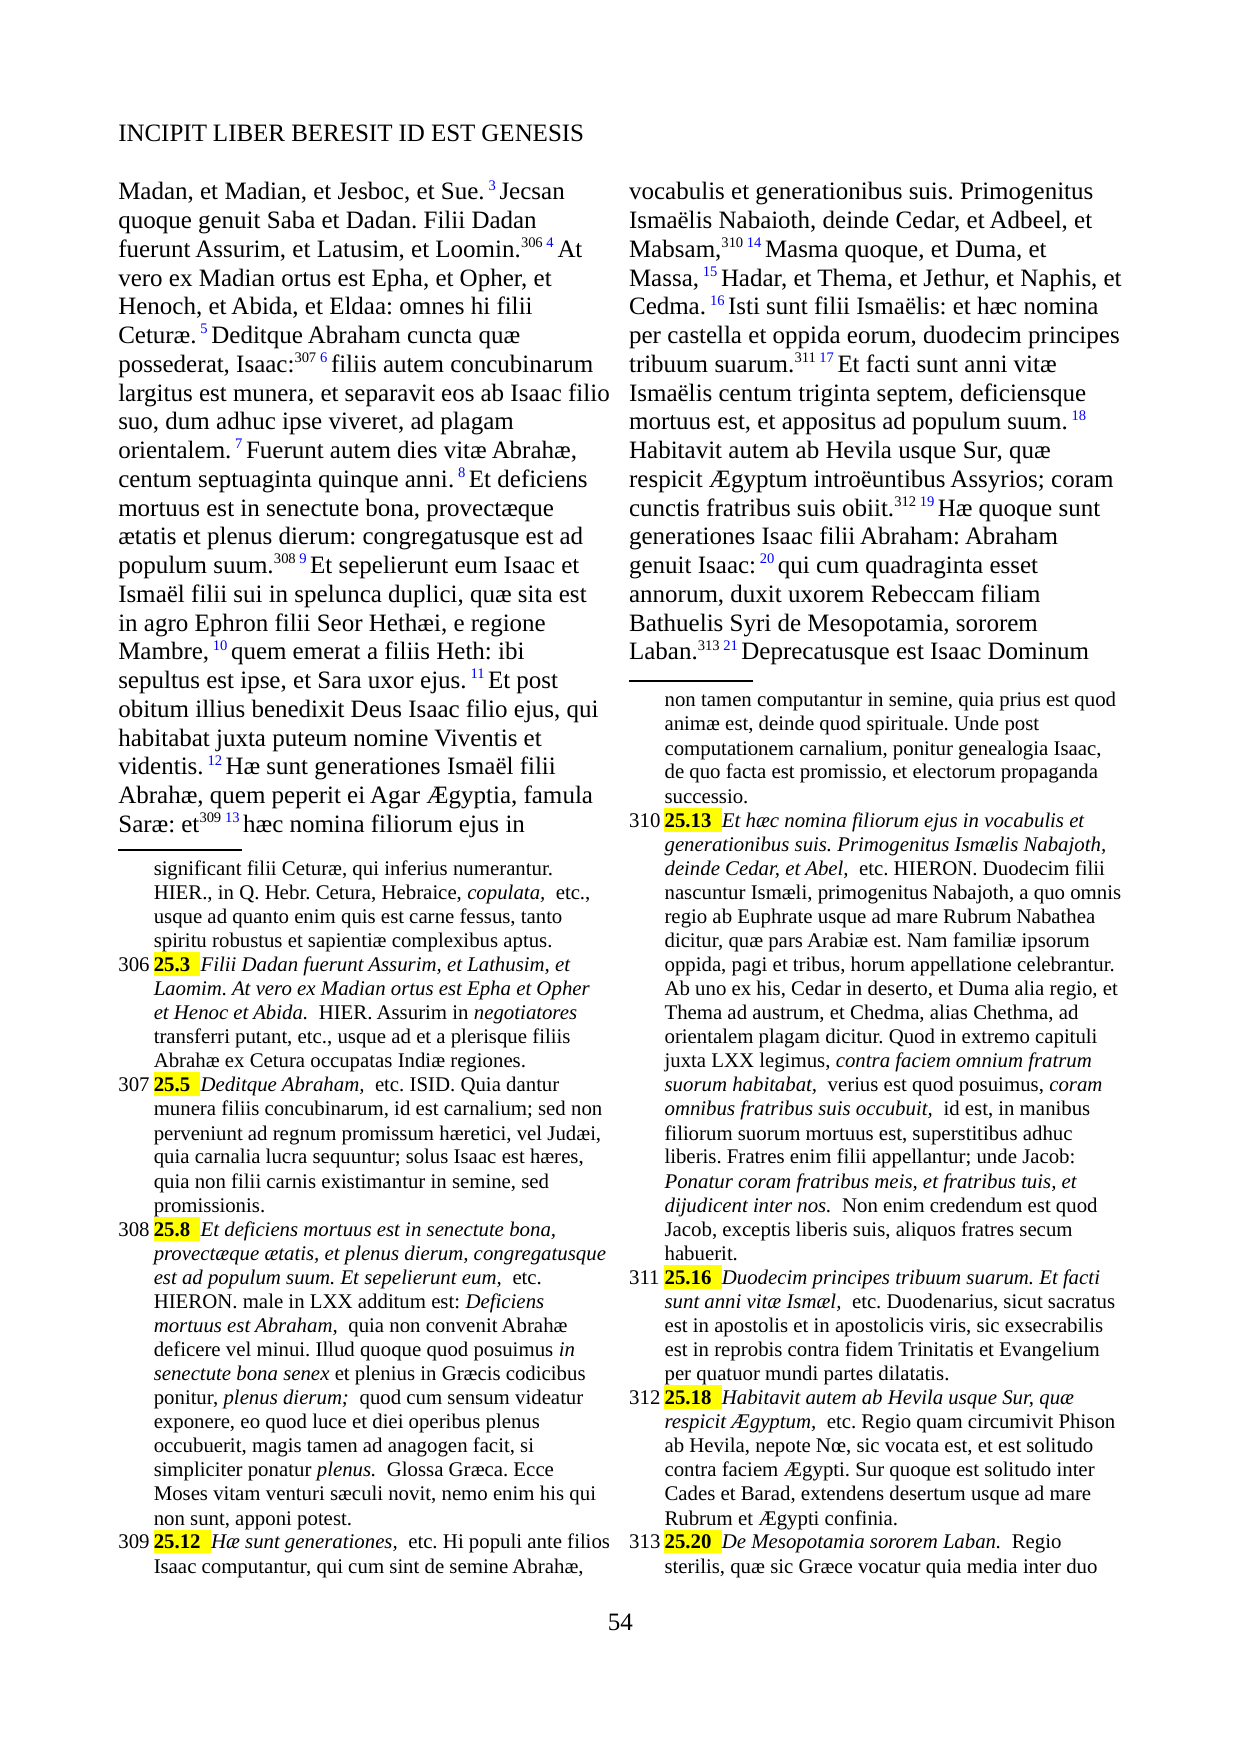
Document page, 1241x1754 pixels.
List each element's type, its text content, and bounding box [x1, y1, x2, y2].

text 25.18 Habitavit autem ab Hevila usque Sur, quæ respicit Ægyptum, etc. Regio quam circumivit Phison ab Hevila, nepote Nœ, sic vocata est, et est solitudo contra faciem Ægypti. Sur quoque est solitudo inter Cades et Barad, extendens desertum usque ad mare Rubrum et Ægypti confinia. [629, 1385, 1122, 1529]
text non tamen computantur in semine, quia prius est quod animæ est, deinde quod spirituale. Unde post computationem carnalium, ponitur genealogia Isaac, de quo facta est promissio, et electorum propaganda successio. [629, 687, 1122, 808]
text significant filii Ceturæ, qui inferius numerantur. HIER., in Q. Hebr. Cetura, Hebraice, copulata, etc., usque ad quanto enim quis est carne fessus, tanto spiritu robustus et sapientiæ complexibus aptus. [118, 856, 611, 952]
text 25.13 Et hæc nomina filiorum ejus in vocabulis et generationibus suis. Primogenitus Ismælis Nabajoth, deinde Cedar, et Abel, etc. HIERON. Duodecim filii nascuntur Ismæli, primogenitus Nabajoth, a quo omnis regio ab Euphrate usque ad mare Rubrum Nabathea dicitur, quæ pars Arabiæ est. Nam familiæ ipsorum oppida, pagi et tribus, horum appellatione celebrantur. Ab uno ex his, Cedar in deserto, et Duma alia regio, et Thema ad austrum, et Chedma, alias Chethma, ad orientalem plagam dicitur. Quod in extremo capituli juxta LXX legimus, contra faciem omnium fratrum suorum habitabat, verius est quod posuimus, coram omnibus fratribus suis occubuit, id est, in manibus filiorum suorum mortuus est, superstitibus adhuc liberis. Fratres enim filii appellantur; unde Jacob: Ponatur coram fratribus meis, et fratribus tuis, et dijudicent inter nos. Non enim credendum est quod Jacob, exceptis liberis suis, aliquos fratres secum habuerit. [629, 808, 1122, 1265]
text 25.20 De Mesopotamia sororem Laban. Regio sterilis, quæ sic Græce vocatur quia media inter duo [629, 1529, 1122, 1578]
text 25.16 Duodecim principes tribuum suarum. Et facti sunt anni vitæ Ismæl, etc. Duodenarius, sicut sacratus est in apostolis et in apostolicis viris, sic exsecrabilis est in reprobis contra fidem Trinitatis et Evangelium per quatuor mundi partes dilatatis. [629, 1265, 1122, 1385]
text 25.5 Deditque Abraham, etc. ISID. Quia dantur munera filiis concubinarum, id est carnalium; sed non perveniunt ad regnum promissum hæretici, vel Judæi, quia carnalia lucra sequuntur; solus Isaac est hæres, quia non filii carnis existimantur in semine, sed promissionis. [118, 1072, 611, 1217]
text 25 Abraham vero aliam duxit uxorem nomine Ceturam: 2 quæ peperit ei Zamran et Jecsan, et Madan, et Madian, et Jesboc, et Sue. 3 Jecsan quoque genuit Saba et Dadan. Filii Dadan fuerunt Assurim, et Latusim, et Loomin. 4 At vero ex Madian ortus est Epha, et Opher, et Henoch, et Abida, et Eldaa: omnes hi filii Ceturæ. 5 Deditque Abraham cuncta quæ possederat, Isaac: 6 filiis autem concubinarum largitus est munera, et separavit eos ab Isaac filio suo, dum adhuc ipse viveret, ad plagam orientalem. 7 Fuerunt autem dies vitæ Abrahæ, centum septuaginta quinque anni. 8 Et deficiens mortuus est in senectute bona, provectæque ætatis et plenus dierum: congregatusque est ad populum suum. 9 Et sepelierunt eum Isaac et Ismaël filii sui in spelunca duplici, quæ sita est in agro Ephron filii Seor Hethæi, e regione Mambre, 10 quem emerat a filiis Heth: ibi sepultus est ipse, et Sara uxor ejus. 11 Et post obitum illius benedixit Deus Isaac filio ejus, qui habitabat juxta puteum nomine Viventis et videntis. 12 Hæ sunt generationes Ismaël filii Abrahæ, quem peperit ei Agar Ægyptia, famula Saræ: et 13 hæc nomina filiorum ejus in vocabulis et generationibus suis. Primogenitus Ismaëlis Nabaioth, deinde Cedar, et Adbeel, et Mabsam, 14 Masma quoque, et Duma, et Massa, 15 Hadar, et Thema, et Jethur, et Naphis, et Cedma. 16 Isti sunt filii Ismaëlis: et hæc nomina per castella et oppida eorum, duodecim principes tribuum suarum. 17 Et facti sunt anni vitæ Ismaëlis centum triginta septem, deficiensque mortuus est, et appositus ad populum suum. 18 Habitavit autem ab Hevila usque Sur, quæ respicit Ægyptum introëuntibus Assyrios; coram cunctis fratribus suis obiit. 19 Hæ quoque sunt generationes Isaac filii Abraham: Abraham genuit Isaac: 20 qui cum quadraginta esset annorum, duxit uxorem Rebeccam filiam Bathuelis Syri de Mesopotamia, sororem Laban. 21 Deprecatusque est Isaac Dominum pro uxore sua, eo quod esset sterilis: qui exaudivit eum, et dedit conceptum Rebeccæ. 22 Sed collidebantur in utero ejus parvuli; quæ ait: Si sic mihi futurum erat, quid necesse fuit concipere? perrexitque ut consuleret Dominum. 23 Qui respondens ait: [Duæ gentes sunt in utero tuo, et duo populi ex ventre tuo dividentur, populusque populum superabit, et major serviet minori.] 24 Jam tempus pariendi advenerat, et ecce gemini in utero ejus reperti sunt. 25 Qui prior egressus est, rufus erat, et totus in morem pellis hispidus: vocatumque est nomen ejus Esau. Protinus alter egrediens, plantam fratris tenebat manu: et idcirco appellavit eum Jacob. 26 Sexagenarius erat Isaac quando nati sunt ei parvuli. 27 Quibus adultis, factus est Esau vir gnarus venandi, et homo agricola: Jacob autem vir simplex habitabat in tabernaculis. 28 Isaac amabat Esau, eo quod de venationibus illius vesceretur: et Rebecca diligebat Jacob. 29 Coxit autem Jacob pulmentum: ad quem cum venisset Esau de agro lassus, 30 ait: Da mihi de coctione hac rufa, quia oppido lassus sum. Quam ob causam vocatum est nomen ejus Edom. 31 Cui dixit Jacob: Vende mihi primogenita tua. 32 Ille respondit: En morior, quid mihi proderunt primogenita? 33 Ait Jacob: Jura ergo mihi. Juravit ei Esau et vendidit primogenita. 34 Et sic, accepto pane et lentis edulio, comedit et bibit, et abiit, parvipendens quod primogenita vendidisset. [118, 176, 611, 838]
text 25.8 Et deficiens mortuus est in senectute bona, provectæque ætatis, et plenus dierum, congregatusque est ad populum suum. Et sepelierunt eum, etc. HIERON. male in LXX additum est: Deficiens mortuus est Abraham, quia non convenit Abrahæ deficere vel minui. Illud quoque quod posuimus in senectute bona senex et plenius in Græcis codicibus ponitur, plenus dierum; quod cum sensum videatur exponere, eo quod luce et diei operibus plenus occubuerit, magis tamen ad anagogen facit, si simpliciter ponatur plenus. Glossa Græca. Ecce Moses vitam venturi sæculi novit, nemo enim his qui non sunt, apponi potest. [118, 1217, 611, 1529]
text 25.12 Hæ sunt generationes, etc. Hi populi ante filios Isaac computantur, qui cum sint de semine Abrahæ, [118, 1529, 611, 1578]
text 25 Abraham vero aliam duxit uxorem nomine Ceturam: 2 quæ peperit ei Zamran et Jecsan, et Madan, et Madian, et Jesboc, et Sue. 3 Jecsan quoque genuit Saba et Dadan. Filii Dadan fuerunt Assurim, et Latusim, et Loomin. 4 At vero ex Madian ortus est Epha, et Opher, et Henoch, et Abida, et Eldaa: omnes hi filii Ceturæ. 5 Deditque Abraham cuncta quæ possederat, Isaac: 6 filiis autem concubinarum largitus est munera, et separavit eos ab Isaac filio suo, dum adhuc ipse viveret, ad plagam orientalem. 7 Fuerunt autem dies vitæ Abrahæ, centum septuaginta quinque anni. 8 Et deficiens mortuus est in senectute bona, provectæque ætatis et plenus dierum: congregatusque est ad populum suum. 9 Et sepelierunt eum Isaac et Ismaël filii sui in spelunca duplici, quæ sita est in agro Ephron filii Seor Hethæi, e regione Mambre, 10 quem emerat a filiis Heth: ibi sepultus est ipse, et Sara uxor ejus. 11 Et post obitum illius benedixit Deus Isaac filio ejus, qui habitabat juxta puteum nomine Viventis et videntis. 12 Hæ sunt generationes Ismaël filii Abrahæ, quem peperit ei Agar Ægyptia, famula Saræ: et 13 hæc nomina filiorum ejus in vocabulis et generationibus suis. Primogenitus Ismaëlis Nabaioth, deinde Cedar, et Adbeel, et Mabsam, 14 Masma quoque, et Duma, et Massa, 15 Hadar, et Thema, et Jethur, et Naphis, et Cedma. 16 Isti sunt filii Ismaëlis: et hæc nomina per castella et oppida eorum, duodecim principes tribuum suarum. 17 Et facti sunt anni vitæ Ismaëlis centum triginta septem, deficiensque mortuus est, et appositus ad populum suum. 18 Habitavit autem ab Hevila usque Sur, quæ respicit Ægyptum introëuntibus Assyrios; coram cunctis fratribus suis obiit. 19 Hæ quoque sunt generationes Isaac filii Abraham: Abraham genuit Isaac: 20 qui cum quadraginta esset annorum, duxit uxorem Rebeccam filiam Bathuelis Syri de Mesopotamia, sororem Laban. 21 Deprecatusque est Isaac Dominum pro uxore sua, eo quod esset sterilis: qui exaudivit eum, et dedit conceptum Rebeccæ. 22 Sed collidebantur in utero ejus parvuli; quæ ait: Si sic mihi futurum erat, quid necesse fuit concipere? perrexitque ut consuleret Dominum. 23 Qui respondens ait: [Duæ gentes sunt in utero tuo, et duo populi ex ventre tuo dividentur, populusque populum superabit, et major serviet minori.] 24 Jam tempus pariendi advenerat, et ecce gemini in utero ejus reperti sunt. 25 Qui prior egressus est, rufus erat, et totus in morem pellis hispidus: vocatumque est nomen ejus Esau. Protinus alter egrediens, plantam fratris tenebat manu: et idcirco appellavit eum Jacob. 26 Sexagenarius erat Isaac quando nati sunt ei parvuli. 27 Quibus adultis, factus est Esau vir gnarus venandi, et homo agricola: Jacob autem vir simplex habitabat in tabernaculis. 28 Isaac amabat Esau, eo quod de venationibus illius vesceretur: et Rebecca diligebat Jacob. 29 Coxit autem Jacob pulmentum: ad quem cum venisset Esau de agro lassus, 30 ait: Da mihi de coctione hac rufa, quia oppido lassus sum. Quam ob causam vocatum est nomen ejus Edom. 31 Cui dixit Jacob: Vende mihi primogenita tua. 32 Ille respondit: En morior, quid mihi proderunt primogenita? 33 Ait Jacob: Jura ergo mihi. Juravit ei Esau et vendidit primogenita. 34 Et sic, accepto pane et lentis edulio, comedit et bibit, et abiit, parvipendens quod primogenita vendidisset. [629, 176, 1122, 665]
text 25.3 Filii Dadan fuerunt Assurim, et Lathusim, et Laomim. At vero ex Madian ortus est Epha et Opher et Henoc et Abida. HIER. Assurim in negotiatores transferri putant, etc., usque ad et a plerisque filiis Abrahæ ex Cetura occupatas Indiæ regiones. [118, 952, 611, 1072]
